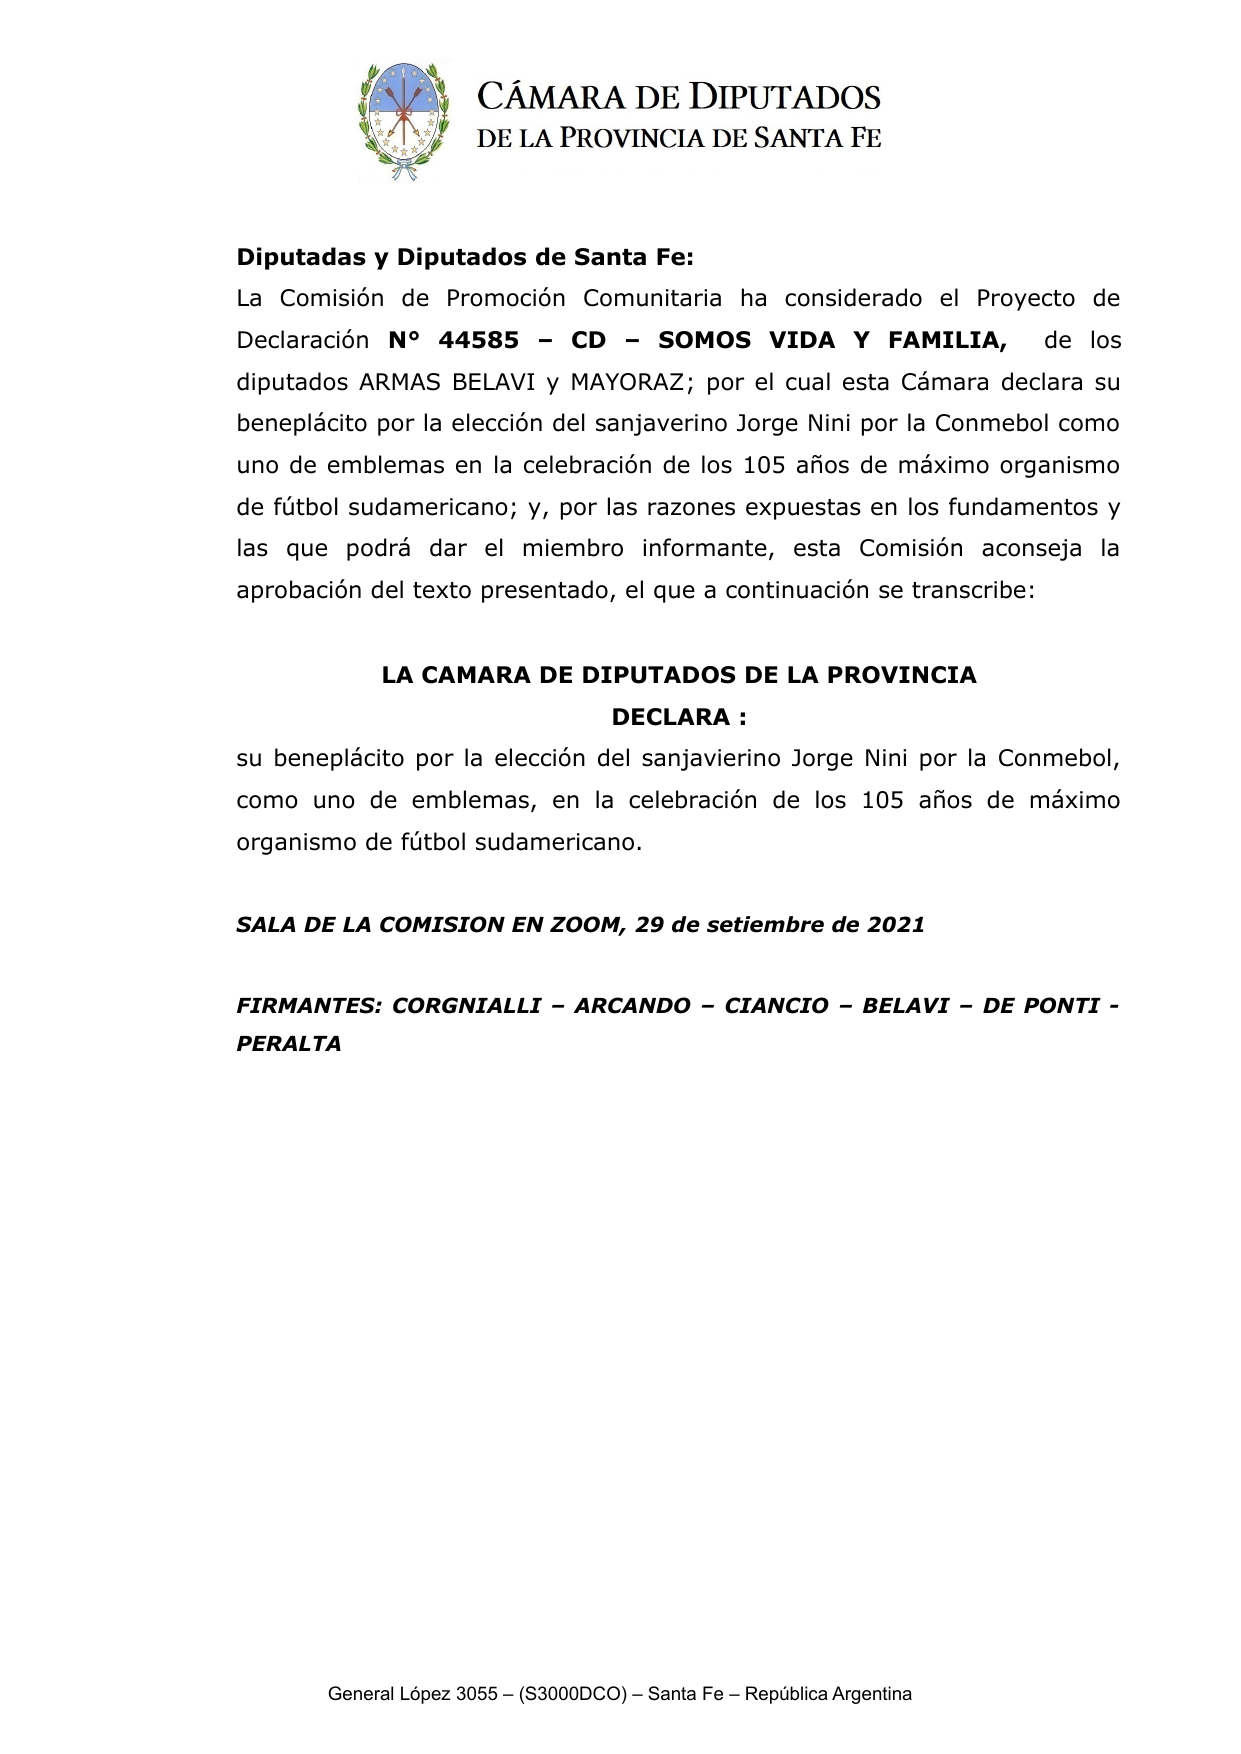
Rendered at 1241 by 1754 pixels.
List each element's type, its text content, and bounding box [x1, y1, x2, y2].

text DECLARA : [236, 702, 1122, 730]
text FIRMANTES: CORGNIALLI – ARCANDO – CIANCIO – BELAVI – DE PONTI - PERALTA [236, 993, 1122, 1056]
text Diputadas y Diputados de Santa Fe: [236, 242, 1122, 270]
text La Comisión de Promoción Comunitaria ha considerado el Proyecto de Declaración N° 44585 – CD – SOMOS VIDA Y FAMILIA, de los diputados ARMAS BELAVI y MAYORAZ; por el cual esta Cámara declara su beneplácito por la elección del sanjaverino Jorge Nini por la Conmebol como uno de emblemas en la celebración de los 105 años de máximo organismo de fútbol sudamericano; y, por las razones expuestas en los fundamentos y las que podrá dar el miembro informante, esta Comisión aconseja la aprobación del texto presentado, el que a continuación se transcribe: [236, 284, 1122, 603]
picture [354, 59, 886, 183]
text SALA DE LA COMISION EN ZOOM, 29 de setiembre de 2021 [236, 912, 1122, 937]
text su beneplácito por la elección del sanjavierino Jorge Nini por la Conmebol, como uno de emblemas, en la celebración de los 105 años de máximo organismo de fútbol sudamericano. [236, 744, 1122, 855]
text LA CAMARA DE DIPUTADOS DE LA PROVINCIA [236, 660, 1122, 688]
